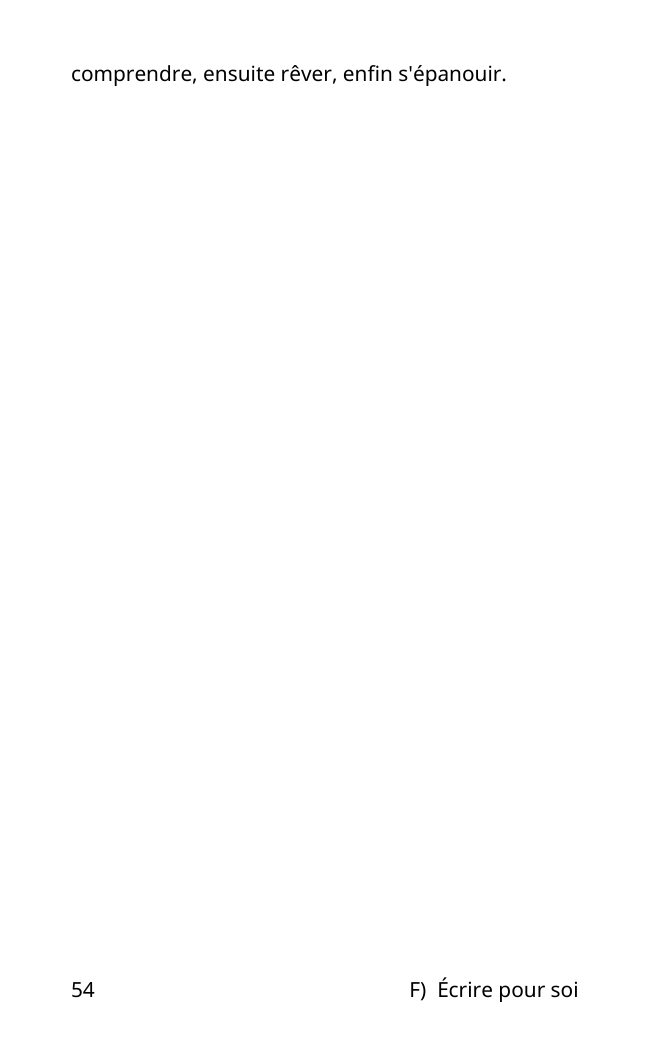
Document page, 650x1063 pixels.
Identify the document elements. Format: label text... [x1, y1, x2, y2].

text comprendre, ensuite rêver, enfin s'épanouir. [71, 59, 579, 87]
